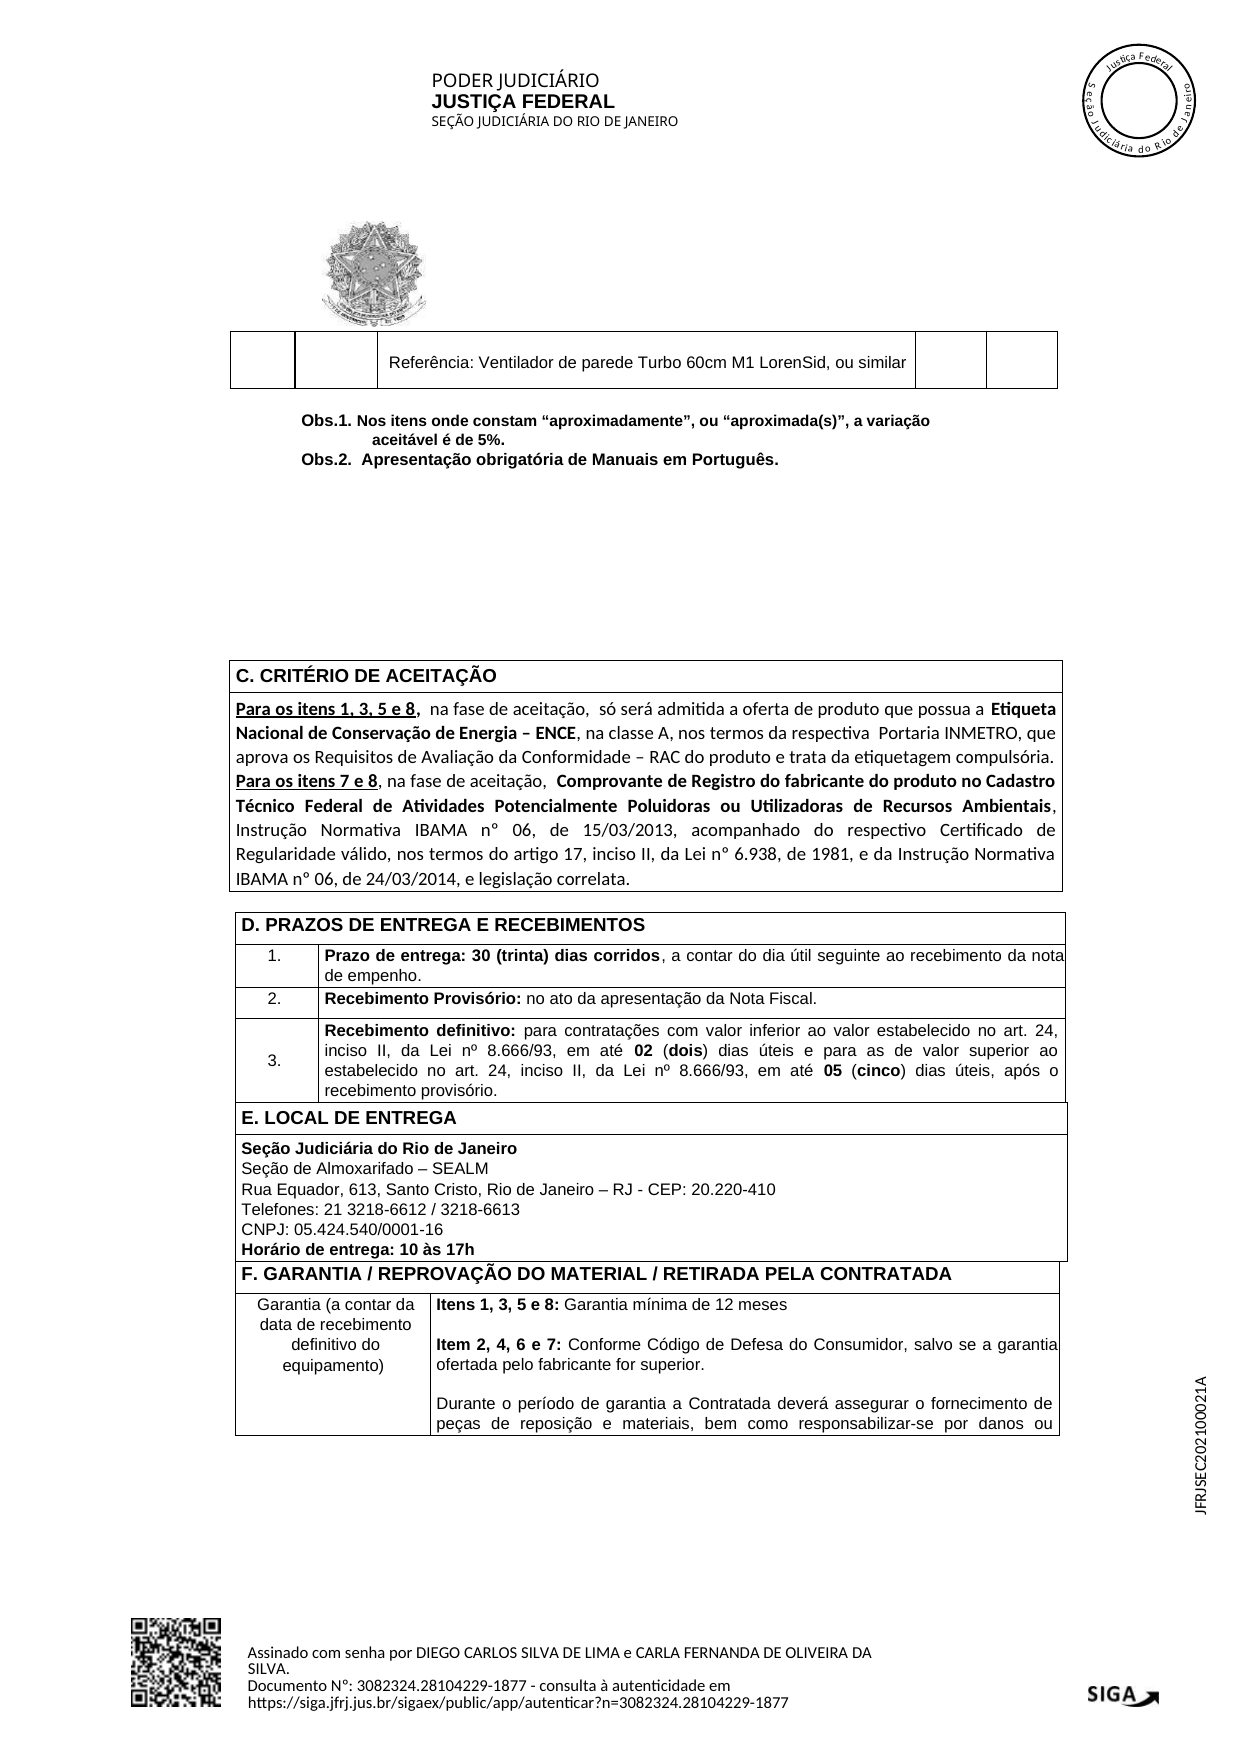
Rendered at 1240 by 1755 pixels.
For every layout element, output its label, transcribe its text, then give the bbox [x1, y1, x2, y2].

table_cell E. LOCAL DE ENTREGA [236, 1103, 1067, 1133]
table_cell [1060, 1293, 1065, 1435]
table_cell [916, 332, 986, 387]
table_cell Garantia (a contar da data de recebimento definitivo do equipamento) [236, 1294, 430, 1435]
table_cell 3. [236, 1019, 318, 1102]
text Obs.2. Apresentação obrigatória de Manuais em Português. [301, 449, 998, 468]
table_cell Recebimento definitivo: para contratações com valor inferior ao valor estabelecido no art. 24, inciso II, da Lei nº 8.666/93, em até 02 (dois) dias úteis e para as de valor superior ao estabelecido no art. 24, inciso II, da Lei nº 8.666/93, em até 05 (cinco) dias úteis, após o recebimento provisório. [319, 1019, 1065, 1102]
table_cell F. GARANTIA / REPROVAÇÃO DO MATERIAL / RETIRADA PELA CONTRATADA [236, 1262, 1059, 1293]
text Obs.1. Nos itens onde constam “aproximadamente”, ou “aproximada(s)”, a variação aceitável é de 5%. [301, 410, 998, 449]
table_cell Referência: Ventilador de parede Turbo 60cm M1 LorenSid, ou similar [378, 332, 915, 387]
table_cell Recebimento Provisório: no ato da apresentação da Nota Fiscal. [319, 988, 1065, 1018]
table_header D. PRAZOS DE ENTREGA E RECEBIMENTOS [236, 913, 1065, 944]
table_cell [296, 332, 377, 387]
table_cell 1. [236, 945, 318, 987]
table_cell Itens 1, 3, 5 e 8: Garantia mínima de 12 meses Item 2, 4, 6 e 7: Conforme Código de Defesa do Consumidor, salvo se a garantia ofertada pelo fabricante for superior. Durante o período de garantia a Contratada deverá assegurar o fornecimento de peças de reposição e materiais, bem como responsabilizar-se por danos ou [431, 1294, 1059, 1435]
table_cell [1060, 1262, 1065, 1293]
table_cell Para os itens 1, 3, 5 e 8, na fase de aceitação, só será admitida a oferta de produto que possua a Etiqueta Nacional de Conservação de Energia – ENCE, na classe A, nos termos da respectiva Portaria INMETRO, que aprova os Requisitos de Avaliação da Conformidade – RAC do produto e trata da etiquetagem compulsória. Para os itens 7 e 8, na fase de aceitação, Comprovante de Registro do fabricante do produto no Cadastro Técnico Federal de Atividades Potencialmente Poluidoras ou Utilizadoras de Recursos Ambientais, Instrução Normativa IBAMA nº 06, de 15/03/2013, acompanhado do respectivo Certificado de Regularidade válido, nos termos do artigo 17, inciso II, da Lei nº 6.938, de 1981, e da Instrução Normativa IBAMA nº 06, de 24/03/2014, e legislação correlata. [230, 693, 1062, 891]
table_cell 2. [236, 988, 318, 1018]
table_cell Prazo de entrega: 30 (trinta) dias corridos, a contar do dia útil seguinte ao recebimento da nota de empenho. [319, 945, 1065, 987]
table_cell [987, 332, 1057, 387]
table_header C. CRITÉRIO DE ACEITAÇÃO [230, 661, 1062, 692]
table_cell [231, 332, 294, 387]
table_cell Seção Judiciária do Rio de Janeiro Seção de Almoxarifado – SEALM Rua Equador, 613, Santo Cristo, Rio de Janeiro – RJ - CEP: 20.220-410 Telefones: 21 3218-6612 / 3218-6613 CNPJ: 05.424.540/0001-16 Horário de entrega: 10 às 17h [236, 1135, 1067, 1261]
